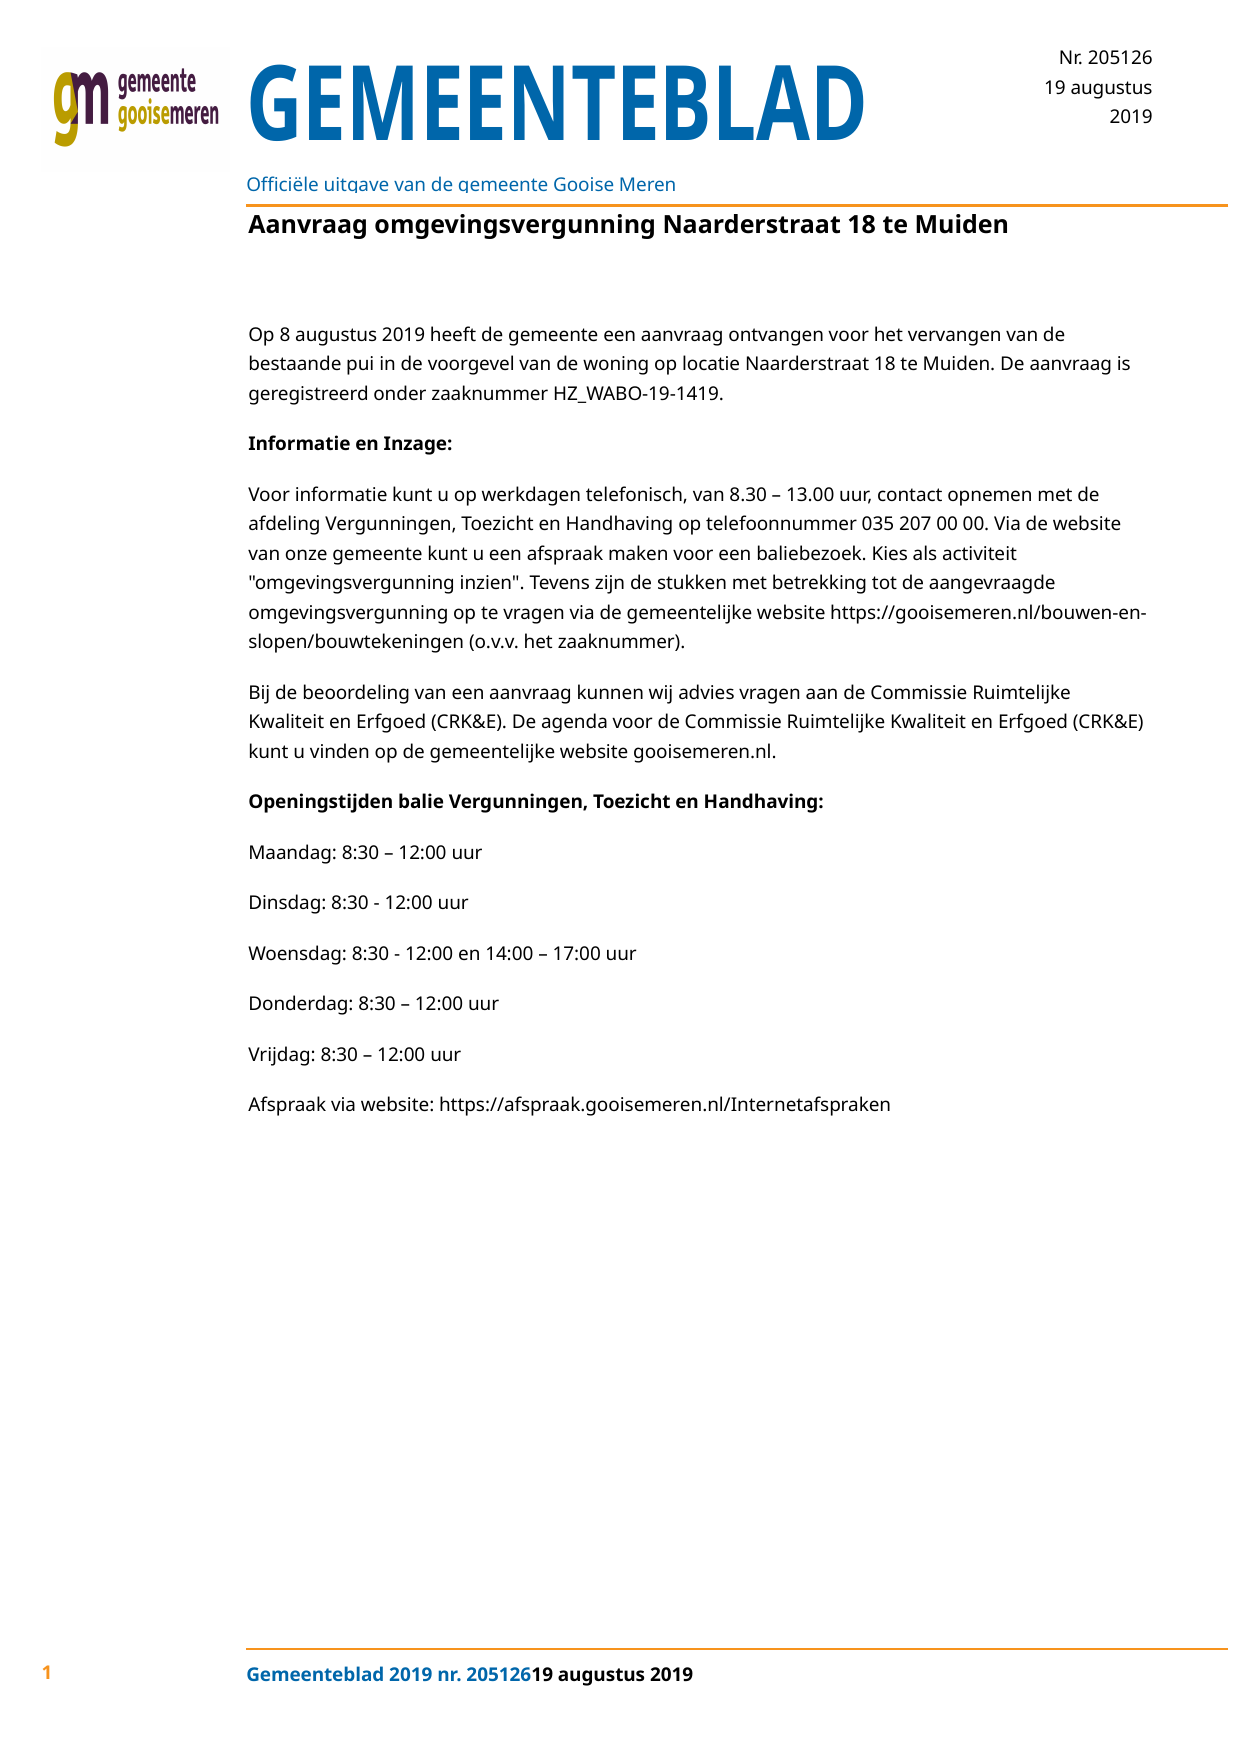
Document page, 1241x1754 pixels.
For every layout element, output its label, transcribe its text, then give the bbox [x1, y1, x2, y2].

text Vrijdag: 8:30 – 12:00 uur [248, 1041, 1152, 1066]
text Openingstijden balie Vergunningen, Toezicht en Handhaving: [248, 789, 1152, 814]
text Op 8 augustus 2019 heeft de gemeente een aanvraag ontvangen voor het vervangen van de bestaande pui in de voorgevel van de woning op locatie Naarderstraat 18 te Muiden. De aanvraag is geregistreerd onder zaaknummer HZ_WABO-19-1419. [248, 321, 1152, 406]
text Bij de beoordeling van een aanvraag kunnen wij advies vragen aan de Commissie Ruimtelijke Kwaliteit en Erfgoed (CRK&E). De agenda voor de Commissie Ruimtelijke Kwaliteit en Erfgoed (CRK&E) kunt u vinden op de gemeentelijke website gooisemeren.nl. [248, 679, 1152, 764]
text Maandag: 8:30 – 12:00 uur [248, 839, 1152, 865]
text Aanvraag omgevingsvergunning Naarderstraat 18 te Muiden [248, 207, 1152, 241]
text Afspraak via website: https://afspraak.gooisemeren.nl/Internetafspraken [248, 1091, 1152, 1117]
text Dinsdag: 8:30 - 12:00 uur [248, 889, 1152, 915]
text Donderdag: 8:30 – 12:00 uur [248, 990, 1152, 1016]
text Woensdag: 8:30 - 12:00 en 14:00 – 17:00 uur [248, 940, 1152, 966]
picture [41, 47, 231, 172]
text Informatie en Inzage: [248, 430, 1152, 456]
text Voor informatie kunt u op werkdagen telefonisch, van 8.30 – 13.00 uur, contact opnemen met de afdeling Vergunningen, Toezicht en Handhaving op telefoonnummer 035 207 00 00. Via de website van onze gemeente kunt u een afspraak maken voor een baliebezoek. Kies als activiteit "omgevingsvergunning inzien". Tevens zijn de stukken met betrekking tot de aangevraagde omgevingsvergunning op te vragen via de gemeentelijke website https://gooisemeren.nl/bouwen-en-slopen/bouwtekeningen (o.v.v. het zaaknummer). [248, 481, 1152, 654]
